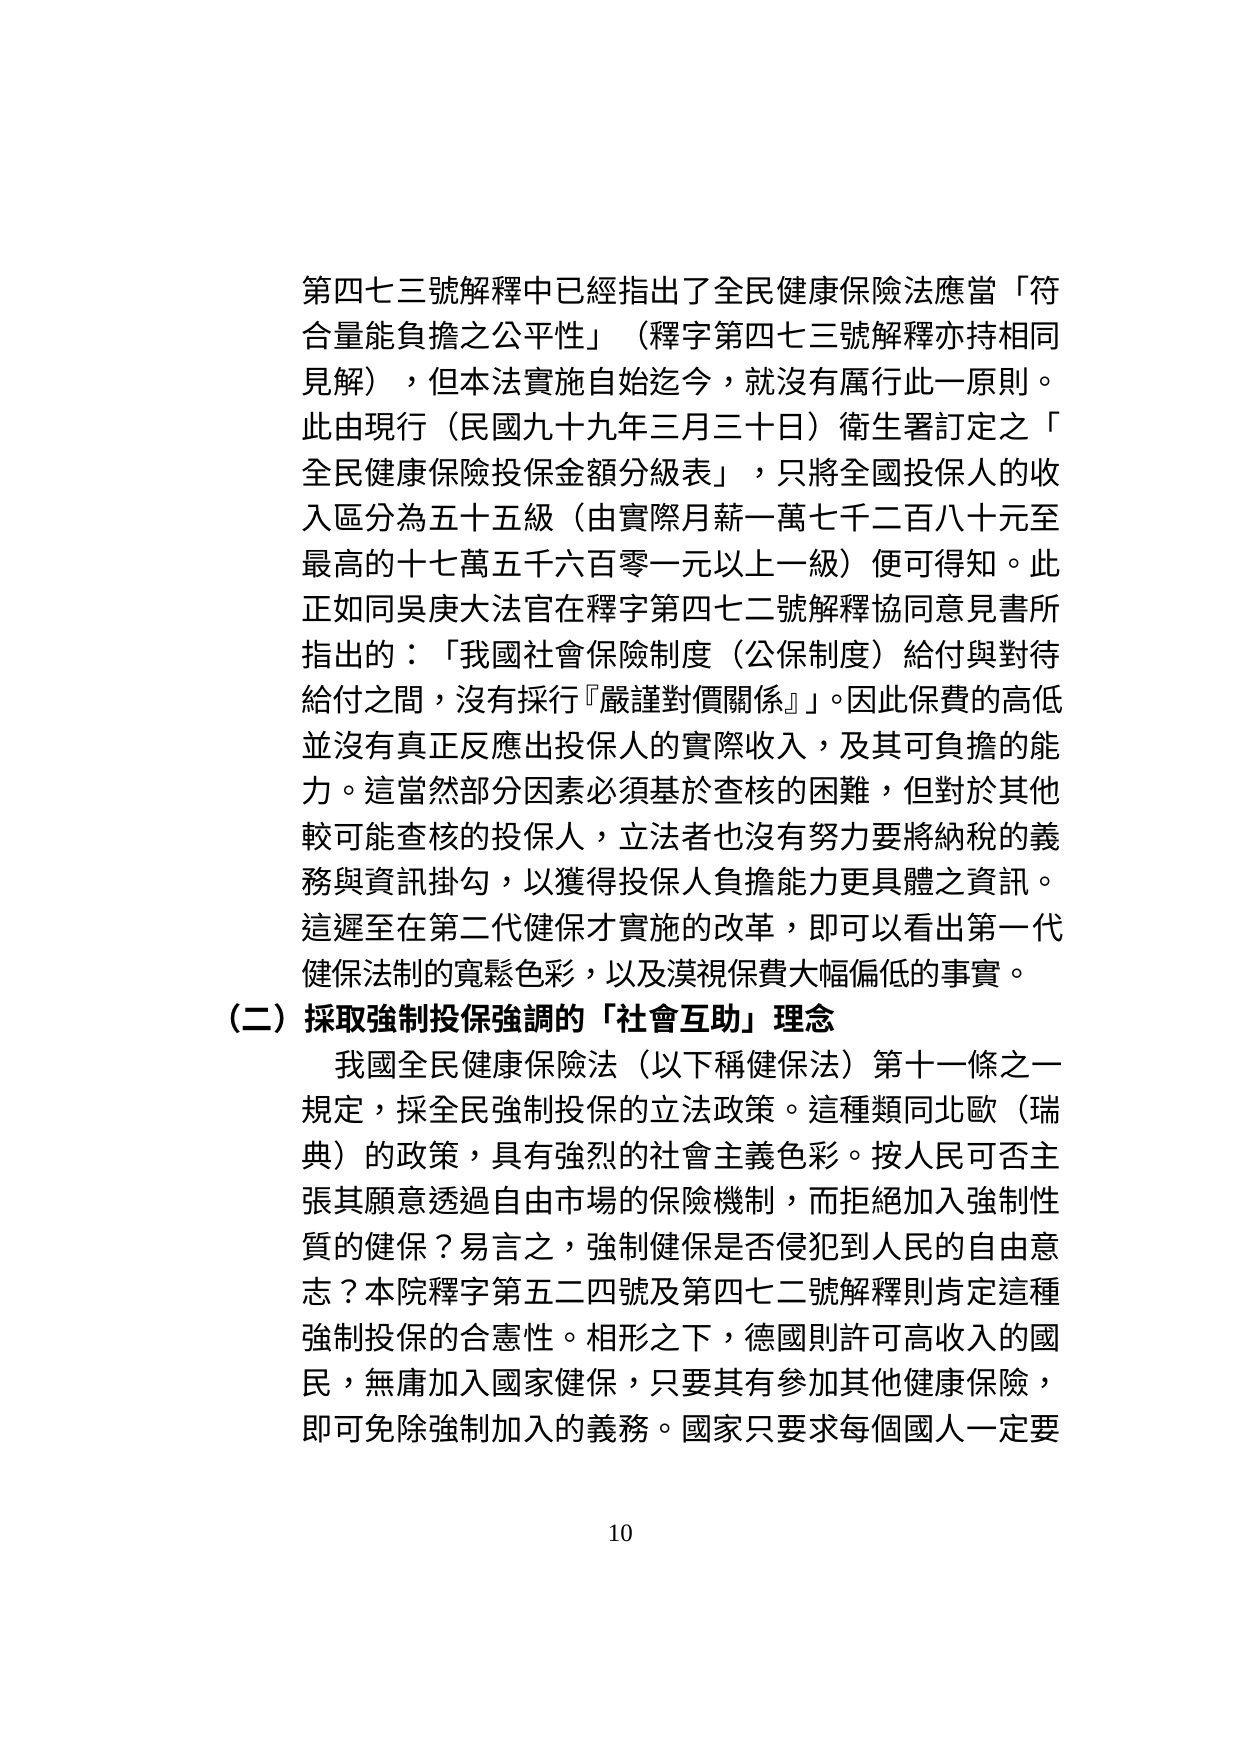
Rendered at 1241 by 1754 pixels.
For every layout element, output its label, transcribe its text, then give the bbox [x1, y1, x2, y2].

text 我國全民健康保險法（以下稱健保法）第十一條之一規定，採全民強制投保的立法政策。這種類同北歐（瑞典）的政策，具有強烈的社會主義色彩。按人民可否主張其願意透過自由市場的保險機制，而拒絕加入強制性質的健保？易言之，強制健保是否侵犯到人民的自由意志？本院釋字第五二四號及第四七二號解釋則肯定這種強制投保的合憲性。相形之下，德國則許可高收入的國民，無庸加入國家健保，只要其有參加其他健康保險，即可免除強制加入的義務。國家只要求每個國人一定要 [301, 1040, 1063, 1449]
text 第四七三號解釋中已經指出了全民健康保險法應當「符合量能負擔之公平性」（釋字第四七三號解釋亦持相同見解），但本法實施自始迄今，就沒有厲行此一原則。此由現行（民國九十九年三月三十日）衛生署訂定之「全民健康保險投保金額分級表」，只將全國投保人的收入區分為五十五級（由實際月薪一萬七千二百八十元至最高的十七萬五千六百零一元以上一級）便可得知。此正如同吳庚大法官在釋字第四七二號解釋協同意見書所指出的：「我國社會保險制度（公保制度）給付與對待給付之間，沒有採行『嚴謹對價關係』」。因此保費的高低並沒有真正反應出投保人的實際收入，及其可負擔的能力。這當然部分因素必須基於查核的困難，但對於其他較可能查核的投保人，立法者也沒有努力要將納稅的義務與資訊掛勾，以獲得投保人負擔能力更具體之資訊。這遲至在第二代健保才實施的改革，即可以看出第一代健保法制的寬鬆色彩，以及漠視保費大幅偏低的事實。 [301, 266, 1063, 994]
text （二）採取強制投保強調的「社會互助」理念 [210, 994, 1063, 1040]
